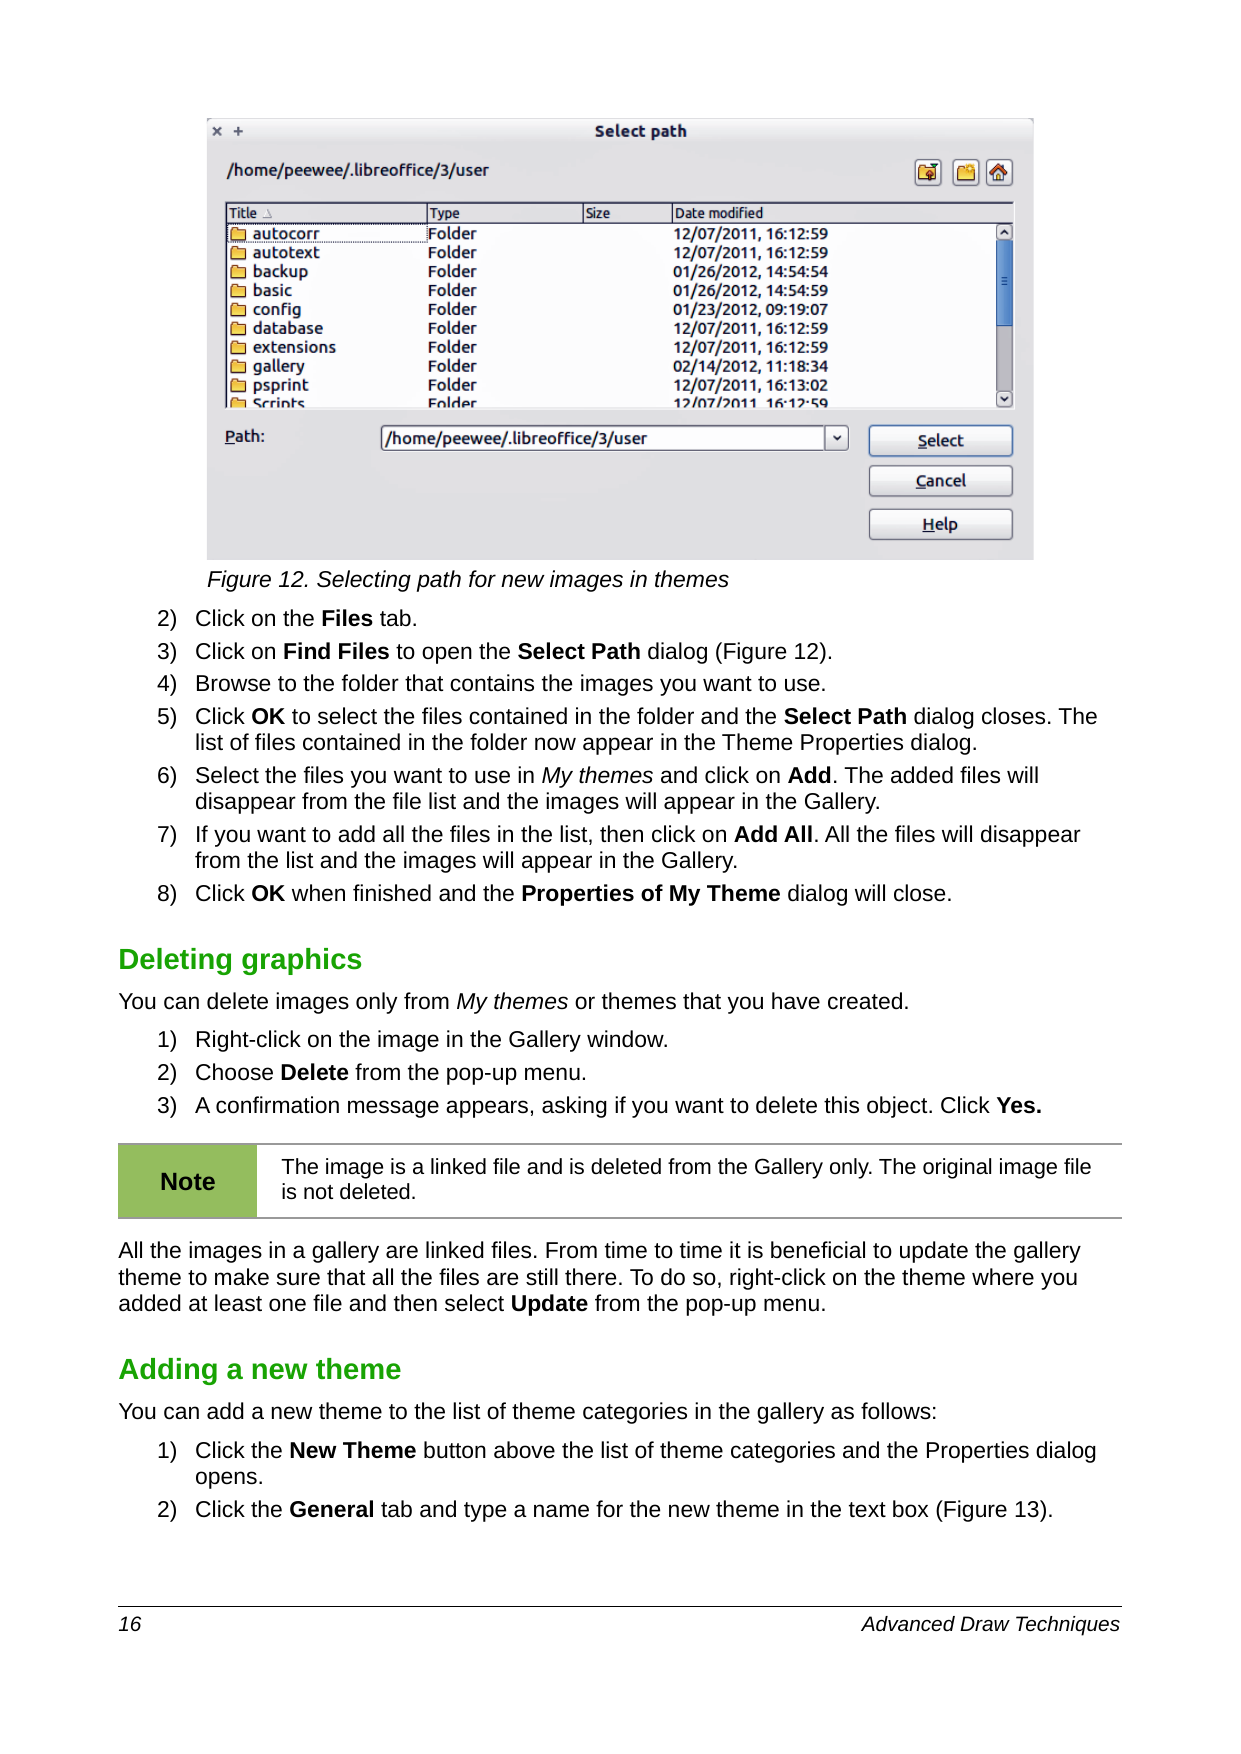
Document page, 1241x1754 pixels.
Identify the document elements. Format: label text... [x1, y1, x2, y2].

list Choose Delete from the pop-up menu. [177, 1059, 1122, 1085]
list Browse to the folder that contains the images you want to use. [177, 670, 1122, 697]
list Click OK when finished and the Properties of My Theme dialog will close. [177, 880, 1122, 906]
table_header The image is a linked file and is deleted from the Gallery only. The original image file is not deleted. [258, 1145, 1122, 1217]
text Figure 12. Selecting path for new images in themes [207, 566, 1033, 593]
list Click the General tab and type a name for the new theme in the text box (Figure 13). [177, 1496, 1122, 1522]
list Select the files you want to use in My themes and click on Add. The added files will disappear from the file list and the images will appear in the Gallery. [177, 762, 1122, 814]
list Right-click on the image in the Gallery window. [177, 1026, 1122, 1053]
list If you want to add all the files in the list, then click on Add All. All the files will disappear from the list and the images will appear in the Gallery. [177, 821, 1122, 873]
list Click on the Files tab. [177, 605, 1122, 631]
list Click the New Theme button above the list of theme categories and the Properties dialog opens. [177, 1437, 1122, 1489]
text All the images in a gallery are linked files. From time to time it is beneficial to update the gallery theme to make sure that all the files are still there. To do so, right-click on the theme where you added at least one file and then select Update from the pop-up menu. [118, 1237, 1122, 1317]
list A confirmation message appears, asking if you want to delete this object. Click Yes. [177, 1092, 1122, 1118]
picture [206, 118, 1034, 560]
table_header Note [118, 1145, 257, 1217]
subtitle Adding a new theme [118, 1352, 1122, 1386]
list Click OK to select the files contained in the folder and the Select Path dialog closes. The list of files contained in the folder now appear in the Theme Properties dialog. [177, 703, 1122, 756]
list Click on Find Files to open the Select Path dialog (Figure 12). [177, 638, 1122, 664]
text You can delete images only from My themes or themes that you have created. [118, 988, 1122, 1014]
text You can add a new theme to the list of theme categories in the gallery as follows: [118, 1398, 1122, 1424]
